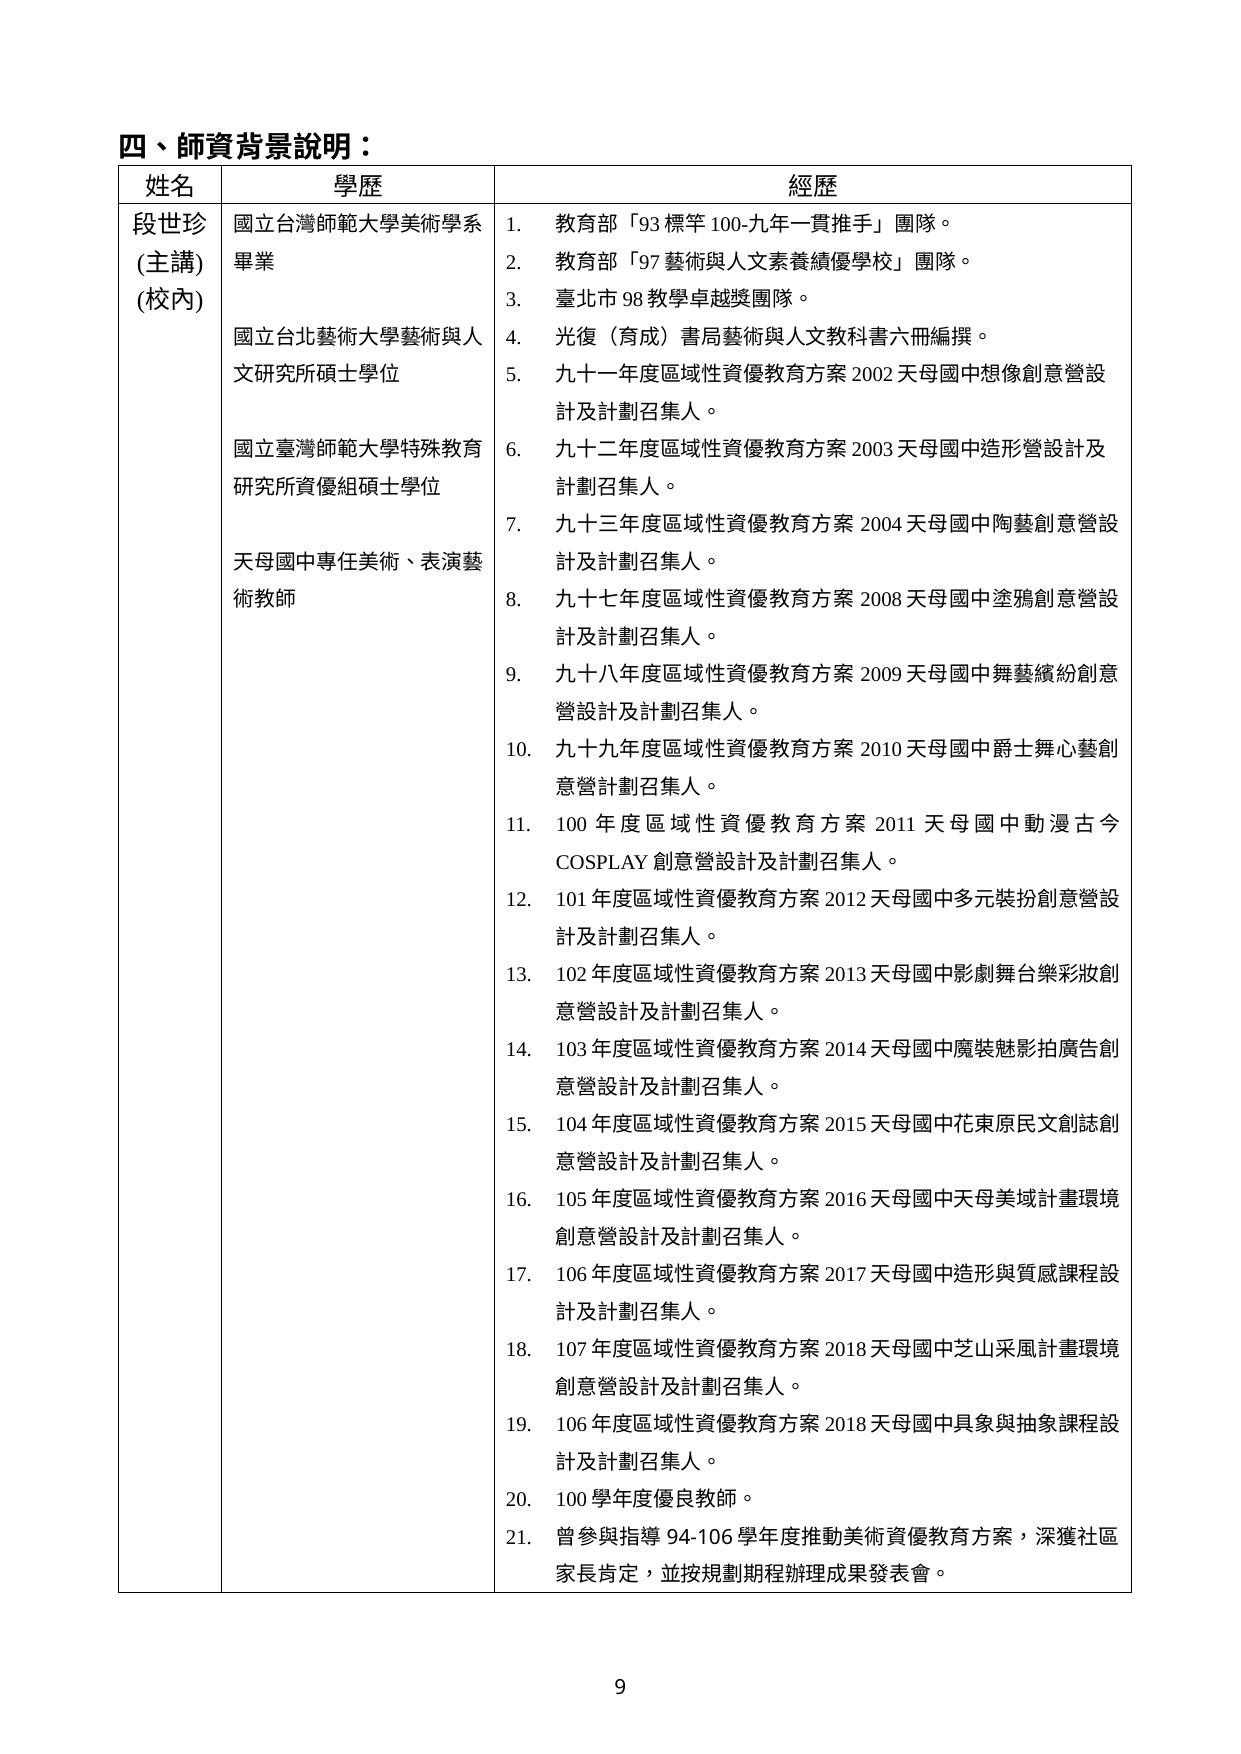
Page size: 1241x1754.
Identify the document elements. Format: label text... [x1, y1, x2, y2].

table_header 學歷 [222, 166, 494, 203]
table_cell 段世珍 (主講) (校內) [119, 204, 221, 1592]
table_header 姓名 [119, 166, 221, 203]
table_cell 國立台灣師範大學美術學系畢業 國立台北藝術大學藝術與人文研究所碩士學位 國立臺灣師範大學特殊教育研究所資優組碩士學位 天母國中專任美術、表演藝術教師 [222, 204, 494, 1592]
table_header 經歷 [495, 166, 1131, 203]
table_cell 教育部「93標竿100-九年一貫推手」團隊。 教育部「97藝術與人文素養績優學校」團隊。 臺北市98教學卓越獎團隊。 光復（育成）書局藝術與人文教科書六冊編撰。 九十一年度區域性資優教育方案2002天母國中想像創意營設計及計劃召集人。 九十二年度區域性資優教育方案2003天母國中造形營設計及計劃召集人。 九十三年度區域性資優教育方案2004天母國中陶藝創意營設計及計劃召集人。 九十七年度區域性資優教育方案2008天母國中塗鴉創意營設計及計劃召集人。 九十八年度區域性資優教育方案2009天母國中舞藝繽紛創意營設計及計劃召集人。 九十九年度區域性資優教育方案2010天母國中爵士舞心藝創意營計劃召集人。 100年度區域性資優教育方案2011天母國中動漫古今COSPLAY創意營設計及計劃召集人。 101年度區域性資優教育方案2012天母國中多元裝扮創意營設計及計劃召集人。 102年度區域性資優教育方案2013天母國中影劇舞台樂彩妝創意營設計及計劃召集人。 103年度區域性資優教育方案2014天母國中魔裝魅影拍廣告創意營設計及計劃召集人。 104年度區域性資優教育方案2015天母國中花東原民文創誌創意營設計及計劃召集人。 105年度區域性資優教育方案2016天母國中天母美域計畫環境創意營設計及計劃召集人。 106年度區域性資優教育方案2017天母國中造形與質感課程設計及計劃召集人。 107年度區域性資優教育方案2018天母國中芝山采風計畫環境創意營設計及計劃召集人。 106年度區域性資優教育方案2018天母國中具象與抽象課程設計及計劃召集人。 100學年度優良教師。 曾參與指導94-106學年度推動美術資優教育方案，深獲社區家長肯定，並按規劃期程辦理成果發表會。 曾指導學生參加北市學生美展競賽榮獲第一名等。 擅長引導學生從不同文化背景的身體意象及個人自我概念，瞭解其多元風格創作。 [495, 204, 1131, 1592]
text 四、師資背景說明： [118, 127, 1122, 164]
